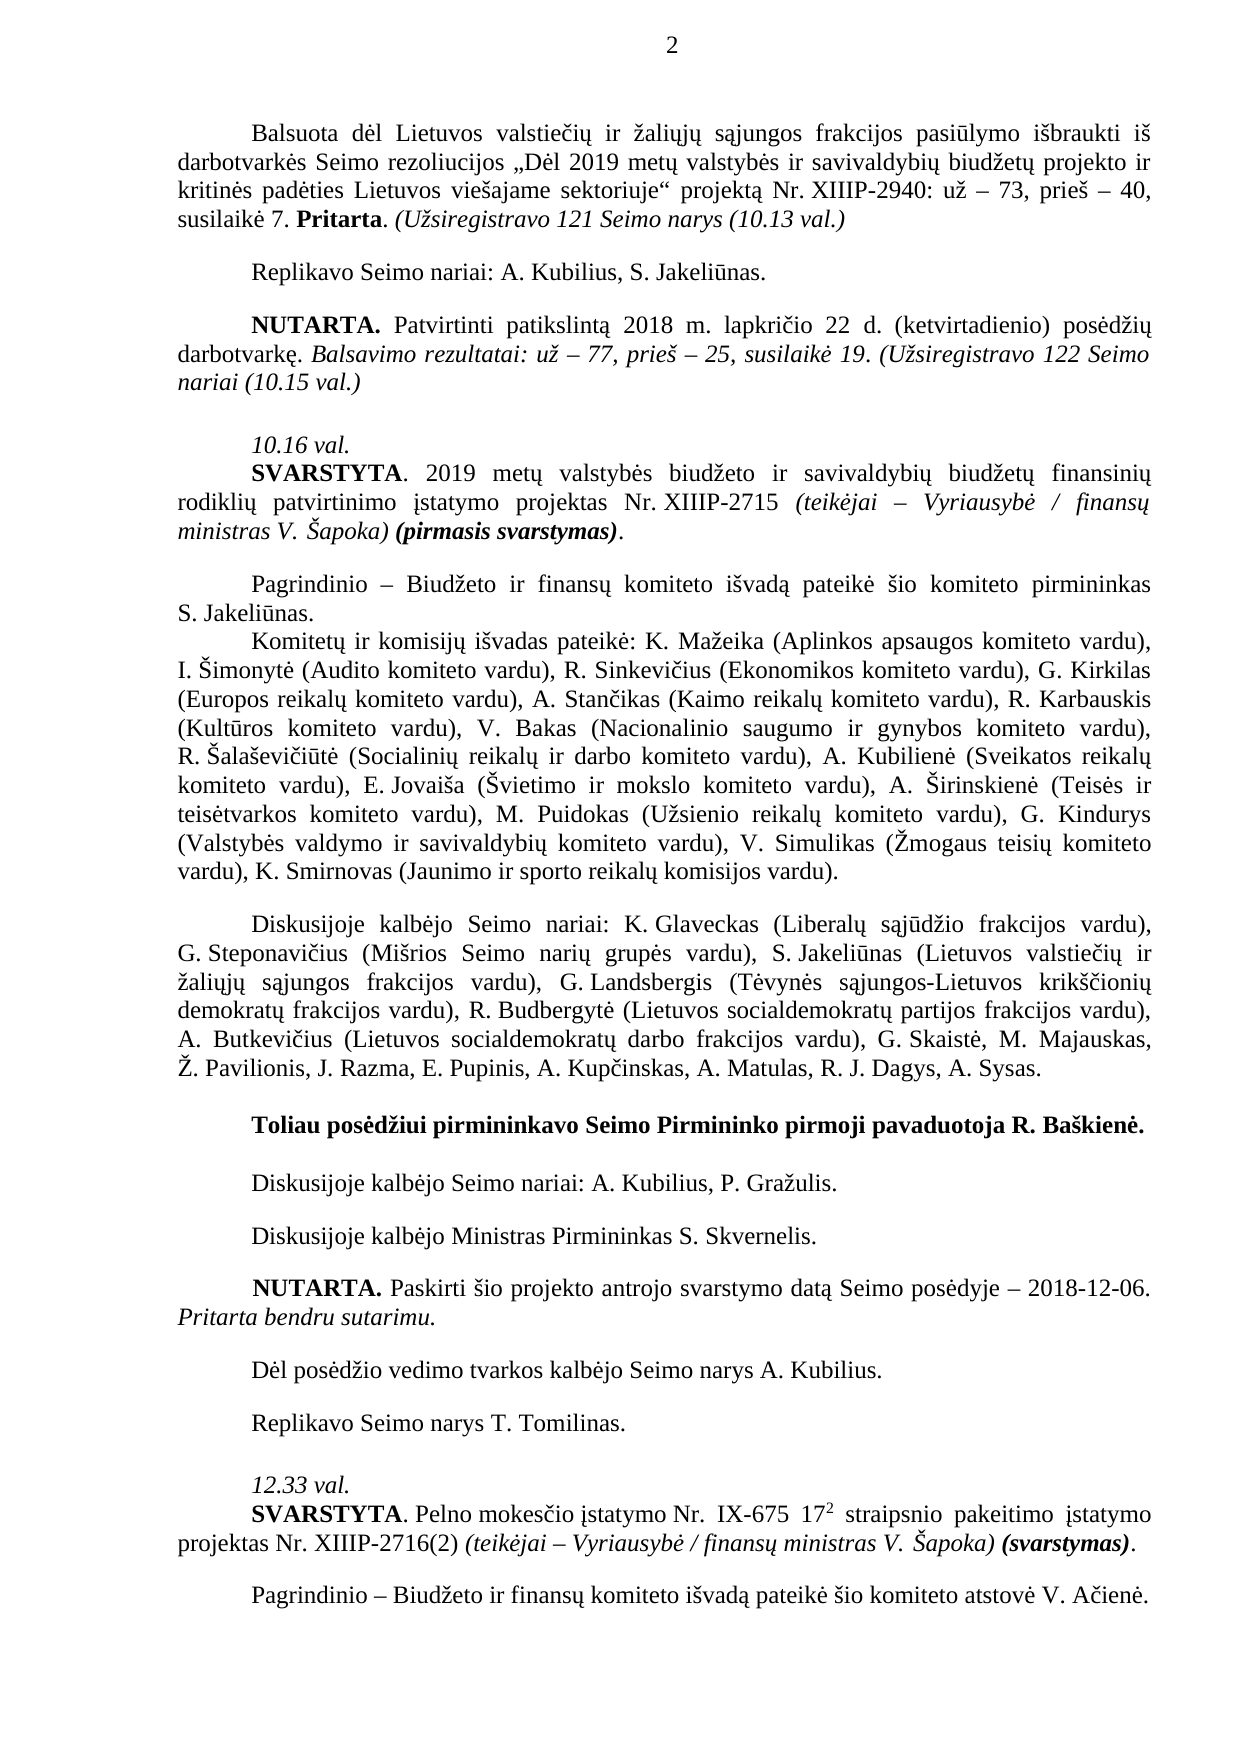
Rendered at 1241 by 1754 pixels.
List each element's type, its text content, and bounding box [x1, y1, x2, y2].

text Replikavo Seimo nariai: A. Kubilius, S. Jakeliūnas. [177, 257, 1152, 286]
text NUTARTA. Paskirti šio projekto antrojo svarstymo datą Seimo posėdyje – 2018-12-06. Pritarta bendru sutarimu. [177, 1273, 1152, 1331]
text Pagrindinio – Biudžeto ir finansų komiteto išvadą pateikė šio komiteto pirmininkas S. Jakeliūnas. [177, 569, 1152, 626]
text Diskusijoje kalbėjo Seimo nariai: A. Kubilius, P. Gražulis. [177, 1168, 1152, 1197]
text Komitetų ir komisijų išvadas pateikė: K. Mažeika (Aplinkos apsaugos komiteto vardu), I. Šimonytė (Audito komiteto vardu), R. Sinkevičius (Ekonomikos komiteto vardu), G. Kirkilas (Europos reikalų komiteto vardu), A. Stančikas (Kaimo reikalų komiteto vardu), R. Karbauskis (Kultūros komiteto vardu), V. Bakas (Nacionalinio saugumo ir gynybos komiteto vardu), R. Šalaševičiūtė (Socialinių reikalų ir darbo komiteto vardu), A. Kubilienė (Sveikatos reikalų komiteto vardu), E. Jovaiša (Švietimo ir mokslo komiteto vardu), A. Širinskienė (Teisės ir teisėtvarkos komiteto vardu), M. Puidokas (Užsienio reikalų komiteto vardu), G. Kindurys (Valstybės valdymo ir savivaldybių komiteto vardu), V. Simulikas (Žmogaus teisių komiteto vardu), K. Smirnovas (Jaunimo ir sporto reikalų komisijos vardu). [177, 626, 1152, 885]
text Replikavo Seimo narys T. Tomilinas. [177, 1408, 1152, 1437]
text NUTARTA. Patvirtinti patikslintą 2018 m. lapkričio 22 d. (ketvirtadienio) posėdžių darbotvarkę. Balsavimo rezultatai: už – 77, prieš – 25, susilaikė 19. (Užsiregistravo 122 Seimo nariai (10.15 val.) [177, 310, 1152, 396]
text Dėl posėdžio vedimo tvarkos kalbėjo Seimo narys A. Kubilius. [177, 1355, 1152, 1384]
text Toliau posėdžiui pirmininkavo Seimo Pirmininko pirmoji pavaduotoja R. Baškienė. [177, 1110, 1152, 1139]
text Diskusijoje kalbėjo Ministras Pirmininkas S. Skvernelis. [177, 1221, 1152, 1249]
text Pagrindinio – Biudžeto ir finansų komiteto išvadą pateikė šio komiteto atstovė V. Ačienė. [177, 1581, 1152, 1609]
text 10.16 val. [177, 430, 1152, 458]
text SVARSTYTA. 2019 metų valstybės biudžeto ir savivaldybių biudžetų finansinių rodiklių patvirtinimo įstatymo projektas Nr. XIIIP-2715 (teikėjai – Vyriausybė / finansų ministras V. Šapoka) (pirmasis svarstymas). [177, 458, 1152, 545]
text Diskusijoje kalbėjo Seimo nariai: K. Glaveckas (Liberalų sąjūdžio frakcijos vardu), G. Steponavičius (Mišrios Seimo narių grupės vardu), S. Jakeliūnas (Lietuvos valstiečių ir žaliųjų sąjungos frakcijos vardu), G. Landsbergis (Tėvynės sąjungos-Lietuvos krikščionių demokratų frakcijos vardu), R. Budbergytė (Lietuvos socialdemokratų partijos frakcijos vardu), A. Butkevičius (Lietuvos socialdemokratų darbo frakcijos vardu), G. Skaistė, M. Majauskas, Ž. Pavilionis, J. Razma, E. Pupinis, A. Kupčinskas, A. Matulas, R. J. Dagys, A. Sysas. [177, 909, 1152, 1082]
text SVARSTYTA. Pelno mokesčio įstatymo Nr. IX-675 172 straipsnio pakeitimo įstatymo projektas Nr. XIIIP-2716(2) (teikėjai – Vyriausybė / finansų ministras V. Šapoka) (svarstymas). [177, 1499, 1152, 1556]
text 12.33 val. [177, 1470, 1152, 1499]
text Balsuota dėl Lietuvos valstiečių ir žaliųjų sąjungos frakcijos pasiūlymo išbraukti iš darbotvarkės Seimo rezoliucijos „Dėl 2019 metų valstybės ir savivaldybių biudžetų projekto ir kritinės padėties Lietuvos viešajame sektoriuje“ projektą Nr. XIIIP-2940: už – 73, prieš – 40, susilaikė 7. Pritarta. (Užsiregistravo 121 Seimo narys (10.13 val.) [177, 118, 1152, 233]
